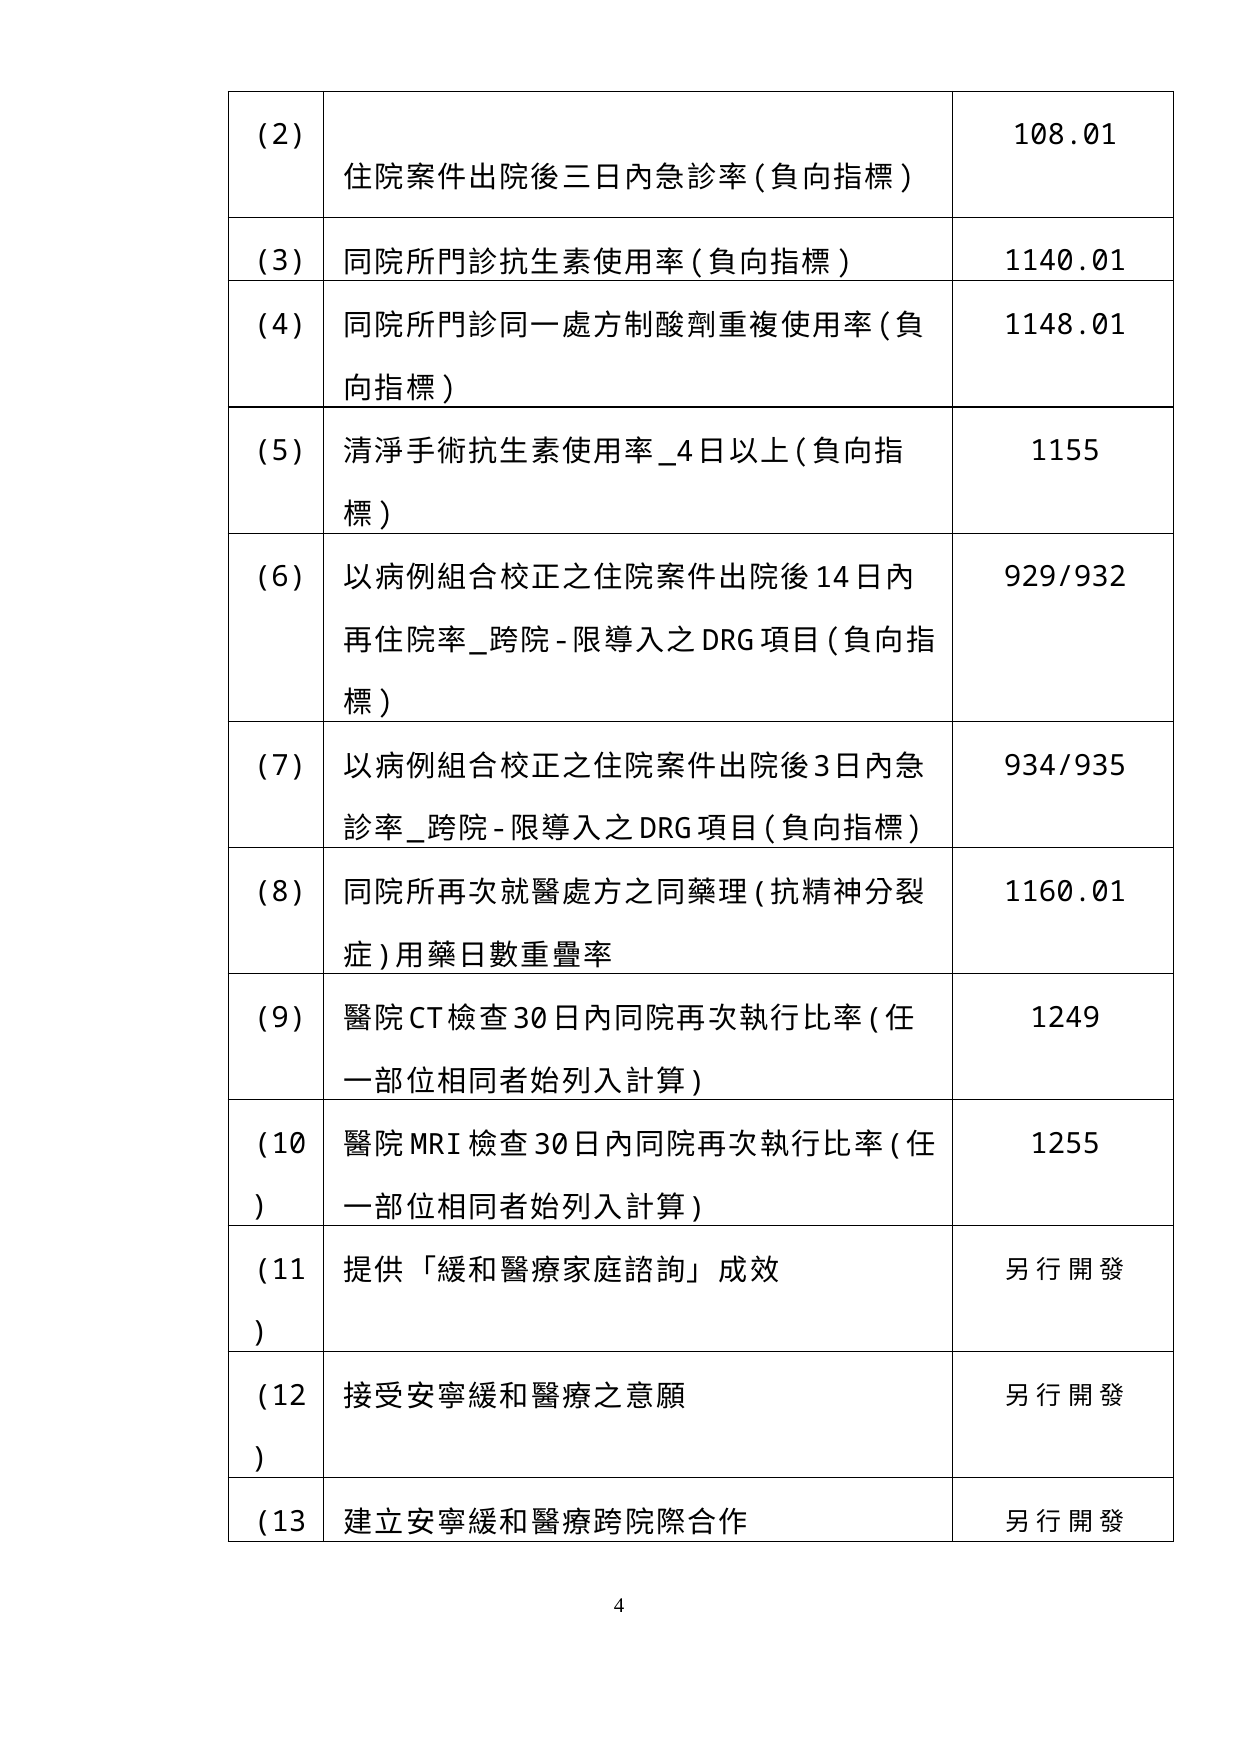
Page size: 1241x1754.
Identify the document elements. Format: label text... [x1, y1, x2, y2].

table_cell 108.01 [953, 92, 1173, 217]
table_cell (3) [229, 218, 323, 280]
table_cell 1140.01 [953, 218, 1173, 280]
table_cell (6) [229, 534, 323, 721]
table_cell (9) [229, 974, 323, 1099]
table_cell 以病例組合校正之住院案件出院後3日內急診率_跨院-限導入之DRG項目(負向指標) [324, 722, 952, 847]
table_cell (2) [229, 92, 323, 217]
table_cell 同院所門診抗生素使用率(負向指標) [324, 218, 952, 280]
table_cell 清淨手術抗生素使用率_4日以上(負向指標) [324, 408, 952, 532]
table_cell 提供「緩和醫療家庭諮詢」成效 [324, 1226, 952, 1351]
table_cell (10) [229, 1100, 323, 1225]
table_cell 以病例組合校正之住院案件出院後14日內再住院率_跨院-限導入之DRG項目(負向指標) [324, 534, 952, 721]
table_cell 934/935 [953, 722, 1173, 847]
table_cell 1255 [953, 1100, 1173, 1225]
table_cell (12) [229, 1352, 323, 1477]
table_cell 建立安寧緩和醫療跨院際合作 [324, 1478, 952, 1541]
table_cell 同院所門診同一處方制酸劑重複使用率(負向指標) [324, 281, 952, 406]
table_cell 1160.01 [953, 848, 1173, 973]
table_cell (7) [229, 722, 323, 847]
table_cell (13 [229, 1478, 323, 1541]
table_cell 醫院CT檢查30日內同院再次執行比率(任一部位相同者始列入計算) [324, 974, 952, 1099]
table_cell 同院所再次就醫處方之同藥理(抗精神分裂症)用藥日數重疊率 [324, 848, 952, 973]
table_cell 另行開發 [953, 1352, 1173, 1477]
table_cell 1148.01 [953, 281, 1173, 406]
table_cell 另行開發 [953, 1478, 1173, 1541]
table_cell (11) [229, 1226, 323, 1351]
table_cell 1155 [953, 408, 1173, 532]
table_cell 醫院MRI檢查30日內同院再次執行比率(任一部位相同者始列入計算) [324, 1100, 952, 1225]
table_cell (5) [229, 408, 323, 532]
table_cell (4) [229, 281, 323, 406]
table_cell 929/932 [953, 534, 1173, 721]
table_cell 接受安寧緩和醫療之意願 [324, 1352, 952, 1477]
table_cell 住院案件出院後三日內急診率(負向指標) [324, 92, 952, 217]
table_cell 1249 [953, 974, 1173, 1099]
table_cell 另行開發 [953, 1226, 1173, 1351]
table_cell (8) [229, 848, 323, 973]
